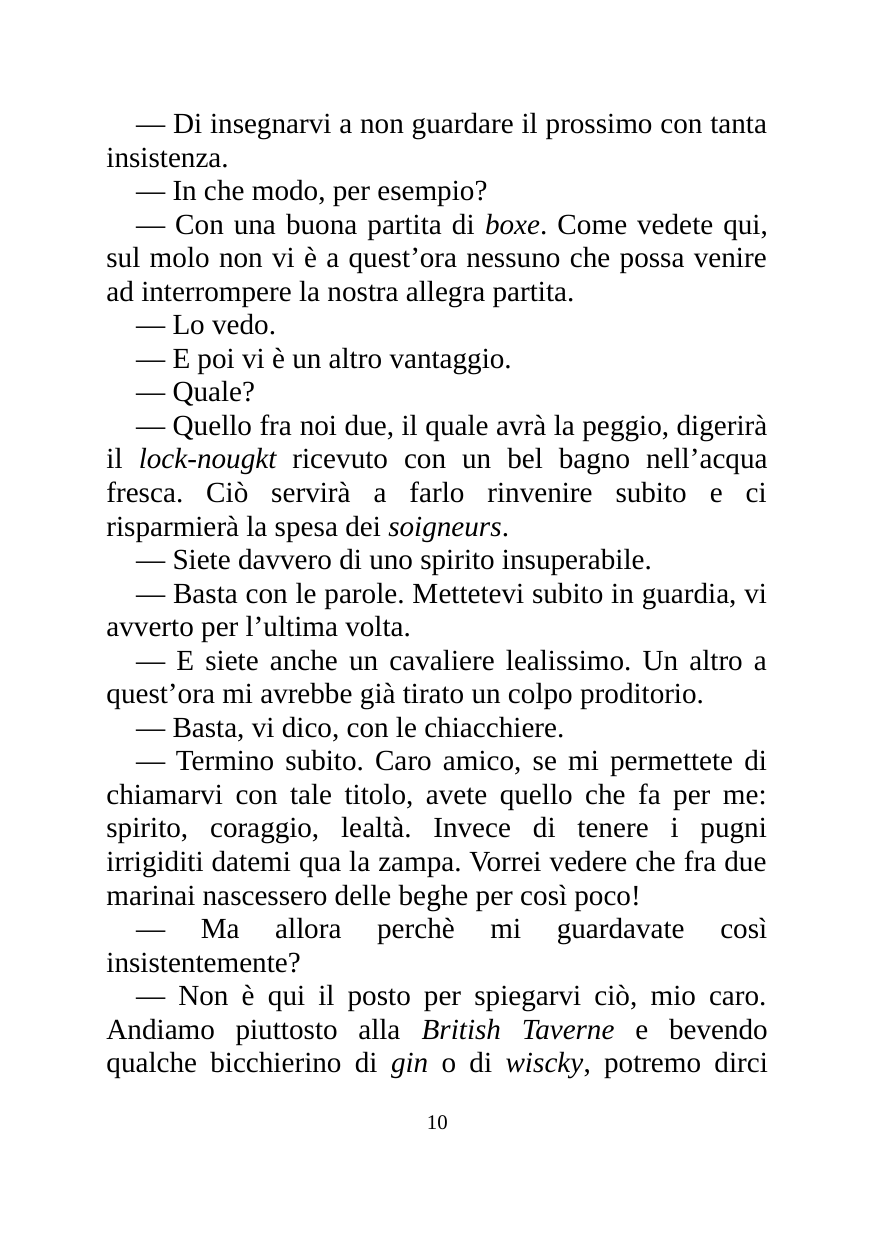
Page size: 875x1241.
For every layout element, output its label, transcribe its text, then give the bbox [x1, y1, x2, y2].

text — Basta con le parole. Mettetevi subito in guardia, vi avverto per l’ultima volta. [106, 576, 768, 643]
text — Di insegnarvi a non guardare il prossimo con tanta insistenza. [106, 106, 768, 173]
text — Non è qui il posto per spiegarvi ciò, mio caro. Andiamo piuttosto alla British Taverne e bevendo qualche bicchierino di gin o di wiscky, potremo dirci [106, 978, 768, 1079]
text — Quello fra noi due, il quale avrà la peggio, digerirà il lock-nougkt ricevuto con un bel bagno nell’acqua fresca. Ciò servirà a farlo rinvenire subito e ci risparmierà la spesa dei soigneurs. [106, 408, 768, 542]
text — E poi vi è un altro vantaggio. [106, 341, 768, 374]
text — Siete davvero di uno spirito insuperabile. [106, 542, 768, 576]
text — Ma allora perchè mi guardavate così insistentemente? [106, 911, 768, 978]
text — Basta, vi dico, con le chiacchiere. [106, 710, 768, 743]
text — E siete anche un cavaliere lealissimo. Un altro a quest’ora mi avrebbe già tirato un colpo proditorio. [106, 643, 768, 710]
text — Con una buona partita di boxe. Come vedete qui, sul molo non vi è a quest’ora nessuno che possa venire ad interrompere la nostra allegra partita. [106, 207, 768, 307]
text — Quale? [106, 374, 768, 408]
text — Lo vedo. [106, 307, 768, 341]
text — Termino subito. Caro amico, se mi permettete di chiamarvi con tale titolo, avete quello che fa per me: spirito, coraggio, lealtà. Invece di tenere i pugni irrigiditi datemi qua la zampa. Vorrei vedere che fra due marinai nascessero delle beghe per così poco! [106, 743, 768, 911]
text — In che modo, per esempio? [106, 173, 768, 207]
